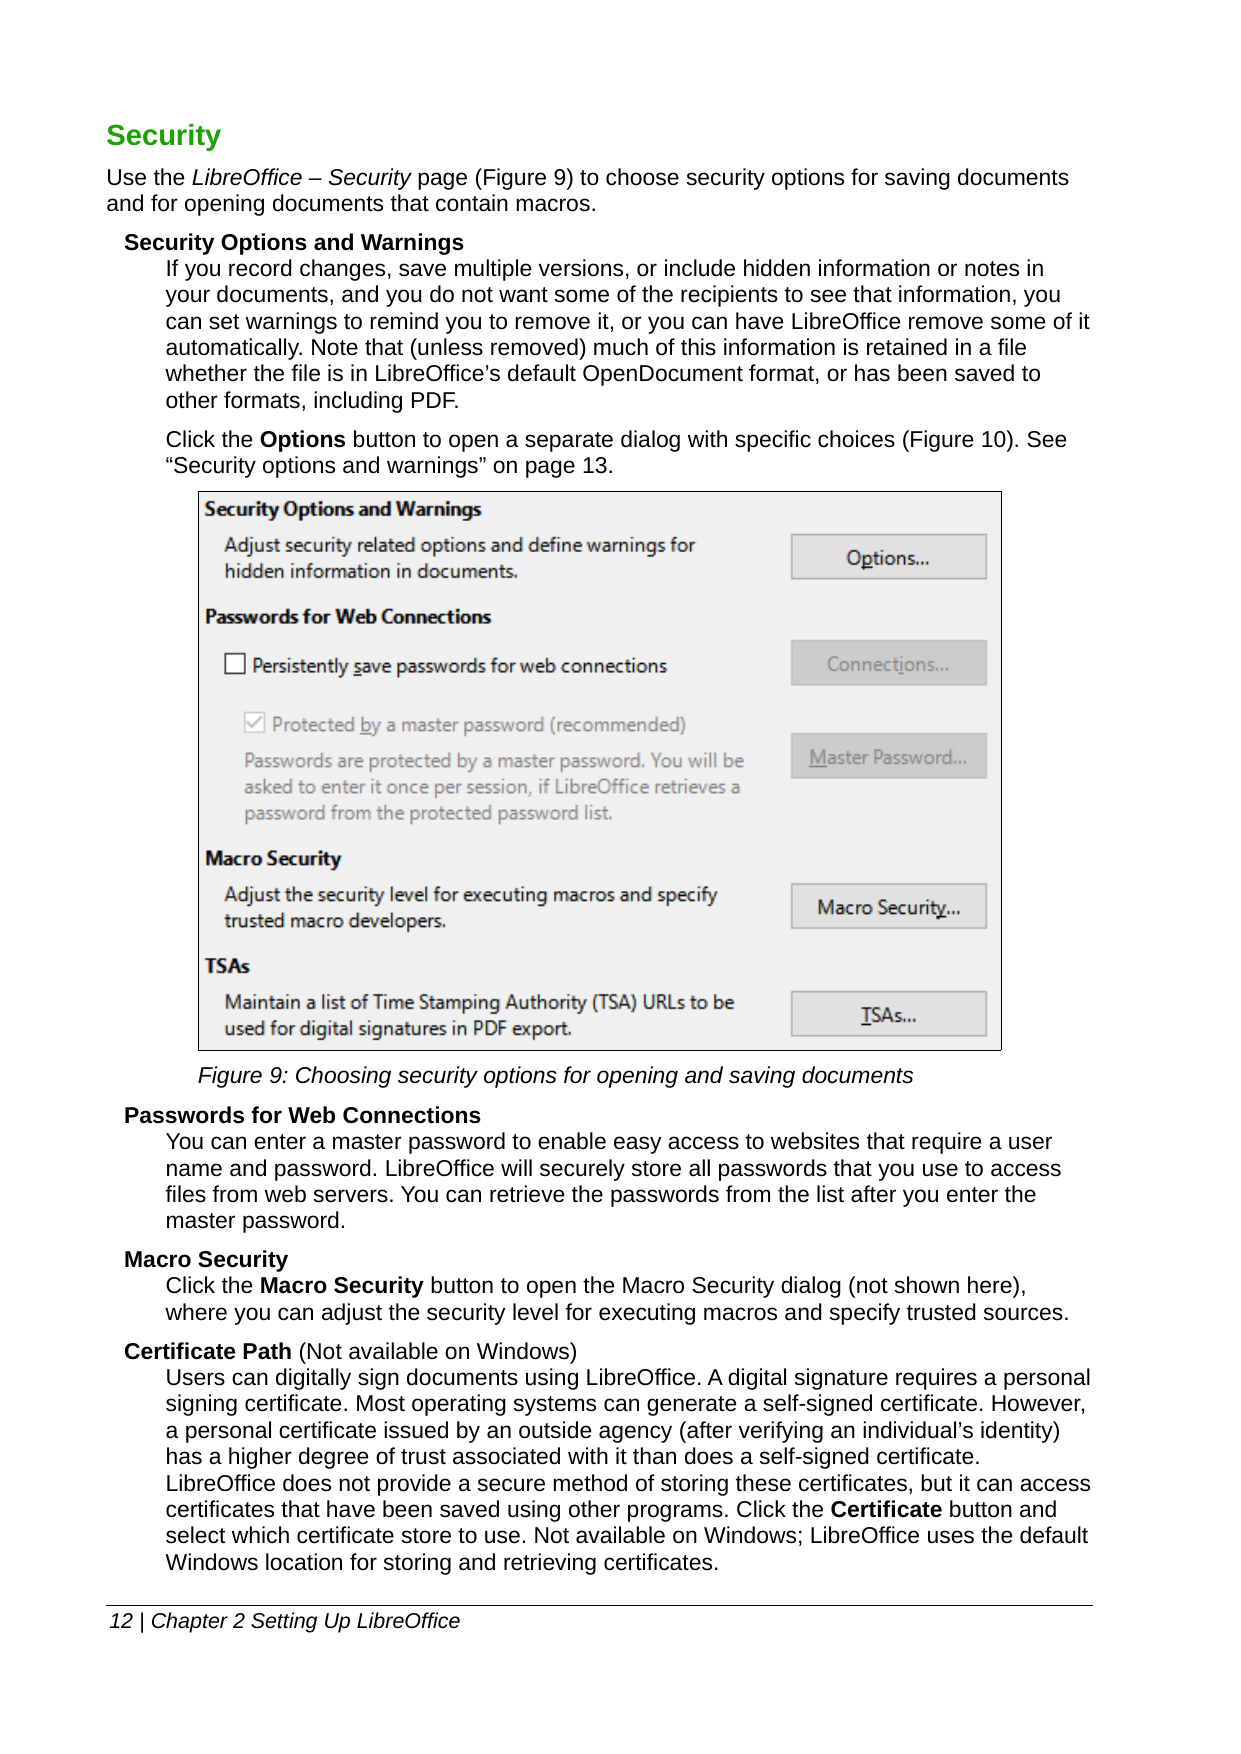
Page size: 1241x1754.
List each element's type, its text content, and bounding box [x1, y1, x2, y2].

subtitle Security [106, 118, 1093, 152]
text Use the LibreOffice – Security page (Figure 9) to choose security options for saving documents and for opening documents that contain macros. [106, 163, 1093, 216]
text Users can digitally sign documents using LibreOffice. A digital signature requires a personal signing certificate. Most operating systems can generate a self-signed certificate. However, a personal certificate issued by an outside agency (after verifying an individual’s identity) has a higher degree of trust associated with it than does a self-signed certificate. LibreOffice does not provide a secure method of storing these certificates, but it can access certificates that have been saved using other programs. Click the Certificate button and select which certificate store to use. Not available on Windows; LibreOffice uses the default Windows location for storing and retrieving certificates. [165, 1364, 1093, 1575]
text If you record changes, save multiple versions, or include hidden information or notes in your documents, and you do not want some of the recipients to see that information, you can set warnings to remind you to remove it, or you can have LibreOffice remove some of it automatically. Note that (unless removed) much of this information is retained in a file whether the file is in LibreOffice’s default OpenDocument format, or has been saved to other formats, including PDF. [165, 255, 1093, 413]
text Security Options and Warnings [124, 229, 1093, 255]
text Click the Macro Security button to open the Macro Security dialog (not shown here), where you can adjust the security level for executing macros and specify trusted sources. [165, 1272, 1093, 1325]
text Figure 9: Choosing security options for opening and saving documents [198, 1062, 1001, 1088]
text Passwords for Web Connections [124, 1102, 1093, 1128]
text Certificate Path (Not available on Windows) [124, 1338, 1093, 1364]
text Click the Options button to open a separate dialog with specific choices (Figure 10). See “Security options and warnings” on page 13. [165, 426, 1093, 478]
text Macro Security [124, 1246, 1093, 1272]
picture [199, 492, 1001, 1050]
text You can enter a master password to enable easy access to websites that require a user name and password. LibreOffice will securely store all passwords that you use to access files from web servers. You can retrieve the passwords from the list after you enter the master password. [165, 1128, 1093, 1234]
